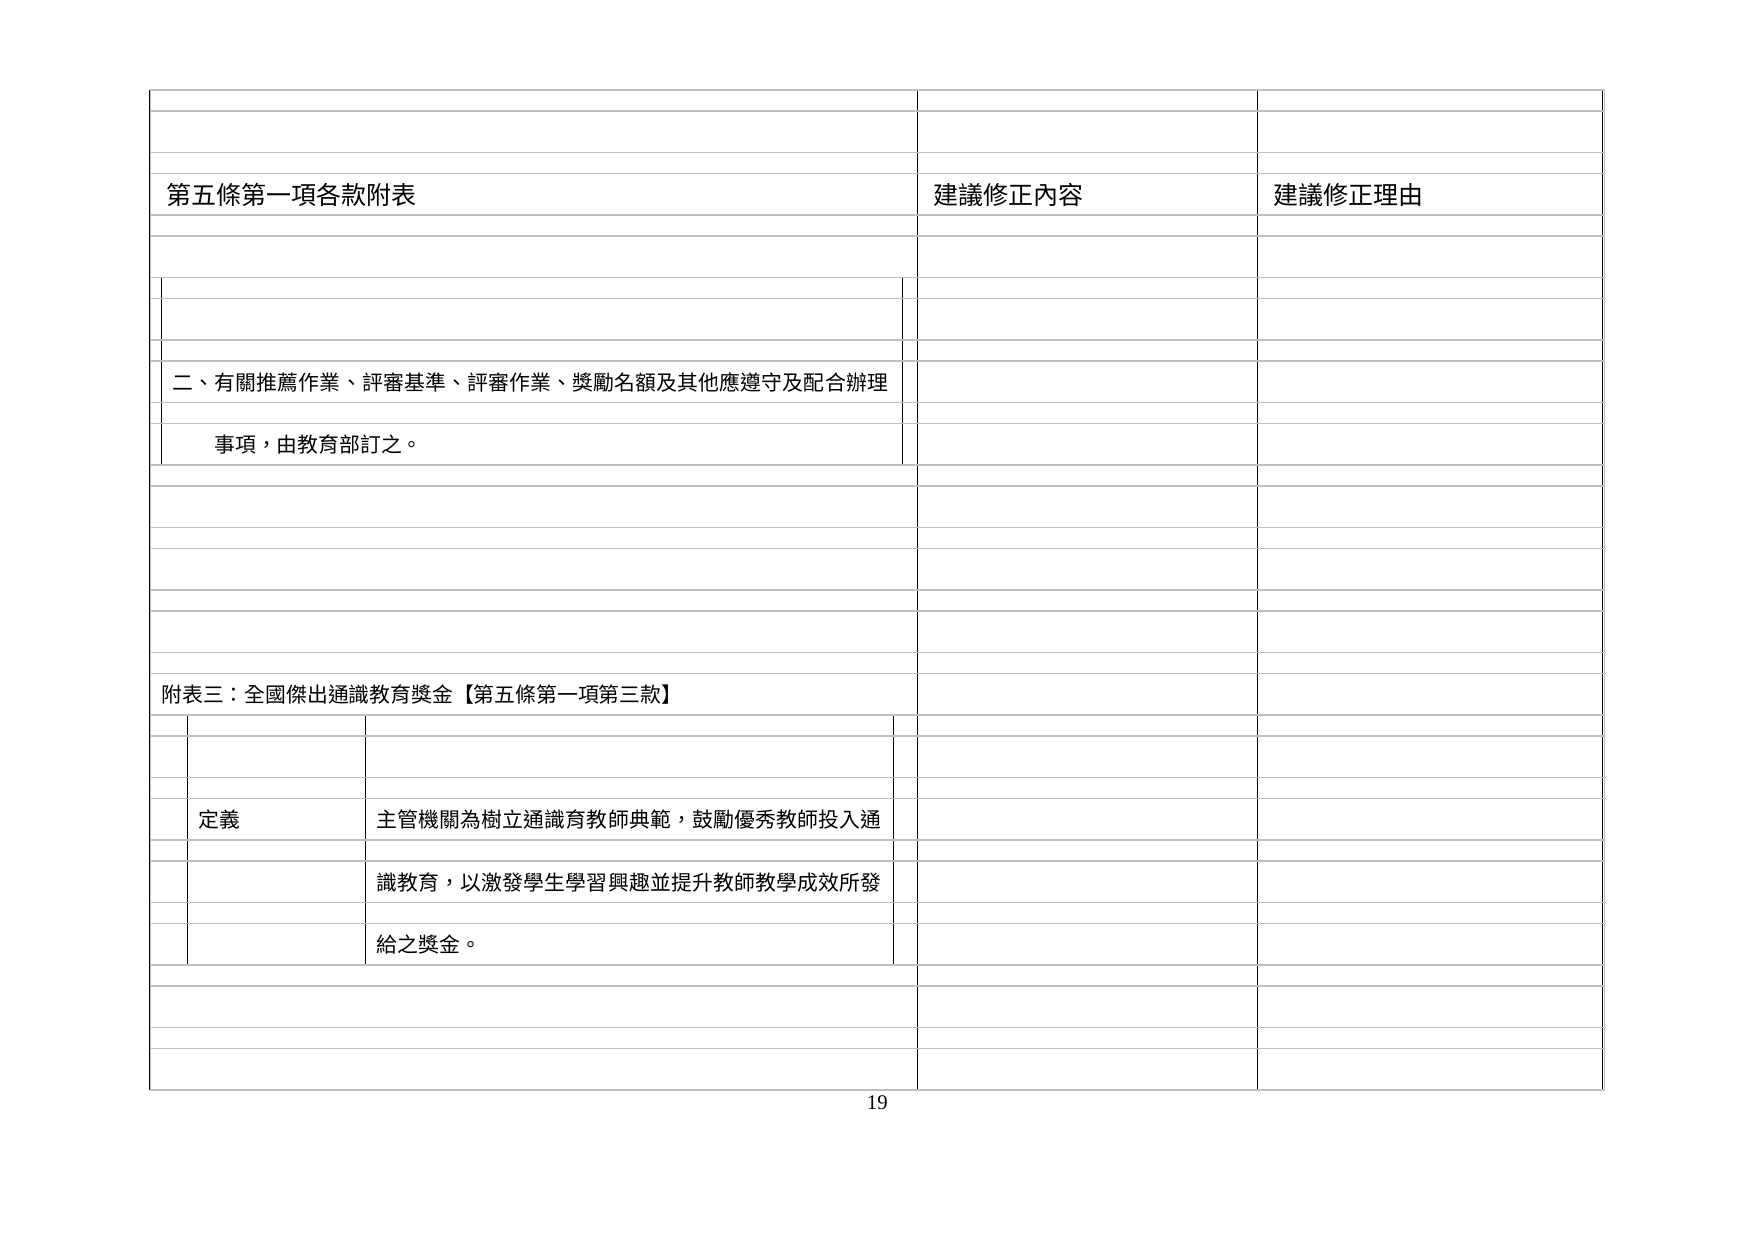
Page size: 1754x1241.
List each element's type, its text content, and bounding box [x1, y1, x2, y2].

table_cell [1258, 1028, 1602, 1048]
table_cell [1258, 778, 1602, 798]
table_cell [918, 341, 1257, 360]
table_cell [918, 466, 1257, 485]
table_cell [151, 1028, 917, 1048]
table_cell [151, 549, 917, 589]
table_cell [151, 737, 187, 777]
table_cell [151, 903, 187, 923]
table_header [188, 841, 365, 860]
table_cell [151, 612, 917, 652]
table_header [1258, 112, 1602, 152]
table_cell [918, 362, 1257, 402]
table_cell [1258, 341, 1602, 360]
table_header 建議修正內容 [918, 174, 1257, 214]
table_cell 事項，由教育部訂之。 [162, 424, 902, 464]
table_cell [1258, 737, 1602, 777]
table_header [151, 153, 917, 173]
table_cell [151, 1049, 917, 1088]
table_cell [1258, 841, 1602, 860]
table_cell [151, 778, 187, 798]
table_cell [151, 924, 187, 964]
table_header [188, 862, 365, 902]
table_cell [151, 799, 187, 839]
table_cell [918, 403, 1257, 423]
table_cell [162, 341, 902, 360]
table_cell [918, 1028, 1257, 1048]
table_cell [1258, 299, 1602, 339]
table_cell [918, 778, 1257, 798]
table_cell [918, 591, 1257, 610]
table_header 定義 [188, 799, 365, 839]
table_cell [1258, 966, 1602, 985]
table_cell [903, 362, 917, 402]
table_cell [1258, 424, 1602, 464]
table_cell [894, 924, 917, 964]
table_header [188, 924, 365, 964]
table_cell [151, 466, 917, 485]
table_header [366, 841, 893, 860]
table_cell [1258, 674, 1602, 714]
table_cell [1258, 653, 1602, 673]
table_header 建議修正理由 [1258, 174, 1602, 214]
table_header [188, 716, 365, 735]
table_cell [918, 1049, 1257, 1088]
table_cell 附表三：全國傑出通識教育獎金【第五條第一項第三款】 [151, 674, 917, 714]
table_cell [1258, 799, 1602, 839]
table_cell [918, 716, 1257, 735]
table_cell [918, 237, 1257, 277]
table_cell [162, 299, 902, 339]
table_cell [1258, 237, 1602, 277]
table_cell [1258, 549, 1602, 589]
table_cell [1258, 487, 1602, 527]
table_cell [1258, 716, 1602, 735]
table_header [188, 903, 365, 923]
table_header [1258, 153, 1602, 173]
table_header [918, 91, 1257, 110]
table_header [918, 112, 1257, 152]
table_header 第五條第一項各款附表 [151, 174, 917, 214]
table_cell [1258, 403, 1602, 423]
table_cell [918, 528, 1257, 548]
table_header [366, 737, 893, 777]
table_cell [1258, 591, 1602, 610]
table_cell [151, 216, 917, 235]
table_cell [918, 862, 1257, 902]
table_cell [151, 966, 917, 985]
table_cell [918, 799, 1257, 839]
table_cell [1258, 987, 1602, 1027]
table_header [188, 737, 365, 777]
table_cell [162, 403, 902, 423]
table_cell [918, 924, 1257, 964]
table_header [918, 153, 1257, 173]
table_cell [918, 653, 1257, 673]
table_cell [918, 674, 1257, 714]
table_header [366, 716, 893, 735]
table_cell [894, 737, 917, 777]
table_cell [903, 299, 917, 339]
table_cell [918, 278, 1257, 298]
table_cell [1258, 612, 1602, 652]
table_cell [918, 737, 1257, 777]
table_cell [1258, 362, 1602, 402]
table_cell [151, 653, 917, 673]
table_cell [1258, 466, 1602, 485]
table_cell [1258, 903, 1602, 923]
table_cell [903, 424, 917, 464]
table_header [151, 112, 917, 152]
table_header [188, 778, 365, 798]
table_cell [1258, 216, 1602, 235]
table_cell [918, 966, 1257, 985]
table_header [1258, 91, 1602, 110]
table_cell [918, 216, 1257, 235]
table_header 識教育，以激發學生學習興趣並提升教師教學成效所發 [366, 862, 893, 902]
table_cell [1258, 1049, 1602, 1088]
table_cell [151, 591, 917, 610]
table_header 給之獎金。 [366, 924, 893, 964]
table_cell [151, 862, 187, 902]
table_cell [918, 424, 1257, 464]
table_cell [151, 528, 917, 548]
table_header [151, 91, 917, 110]
table_cell [151, 841, 187, 860]
table_cell [918, 841, 1257, 860]
table_cell [1258, 924, 1602, 964]
table_cell [1258, 862, 1602, 902]
table_cell [1258, 528, 1602, 548]
table_cell [918, 549, 1257, 589]
table_cell 二、有關推薦作業、評審基準、評審作業、獎勵名額及其他應遵守及配合辦理 [162, 362, 902, 402]
table_header 主管機關為樹立通識育教師典範，鼓勵優秀教師投入通 [366, 799, 893, 839]
table_cell [918, 903, 1257, 923]
table_cell [894, 799, 917, 839]
table_cell [918, 299, 1257, 339]
table_cell [1258, 278, 1602, 298]
table_cell [162, 278, 902, 298]
table_cell [151, 716, 187, 735]
table_cell [151, 487, 917, 527]
table_cell [918, 612, 1257, 652]
table_cell [151, 237, 917, 277]
table_cell [918, 987, 1257, 1027]
table_cell [918, 487, 1257, 527]
table_header [366, 778, 893, 798]
table_cell [151, 987, 917, 1027]
table_header [366, 903, 893, 923]
table_cell [894, 862, 917, 902]
